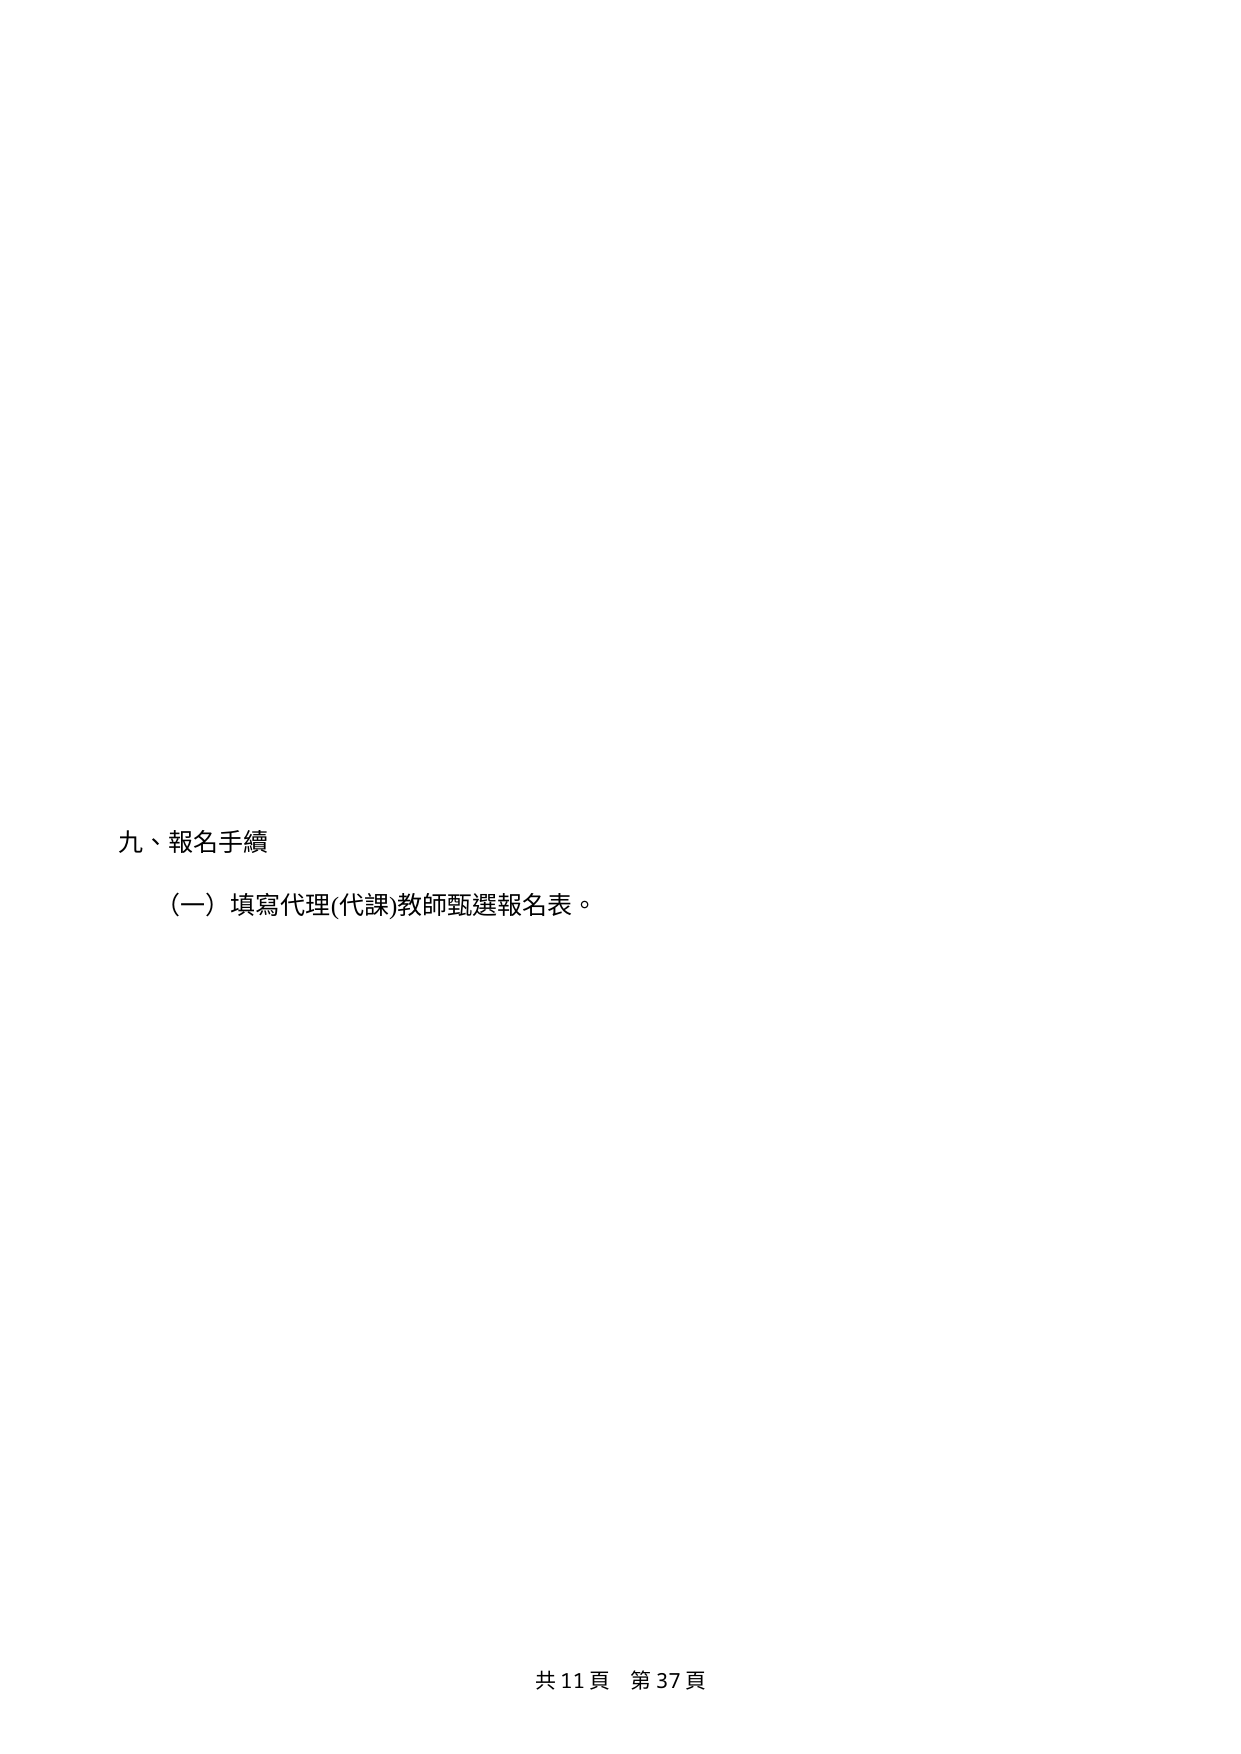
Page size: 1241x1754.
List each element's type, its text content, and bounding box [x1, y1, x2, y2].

text 九、報名手續 [118, 799, 1122, 862]
text （一）填寫代理(代課)教師甄選報名表。 [118, 862, 1122, 924]
